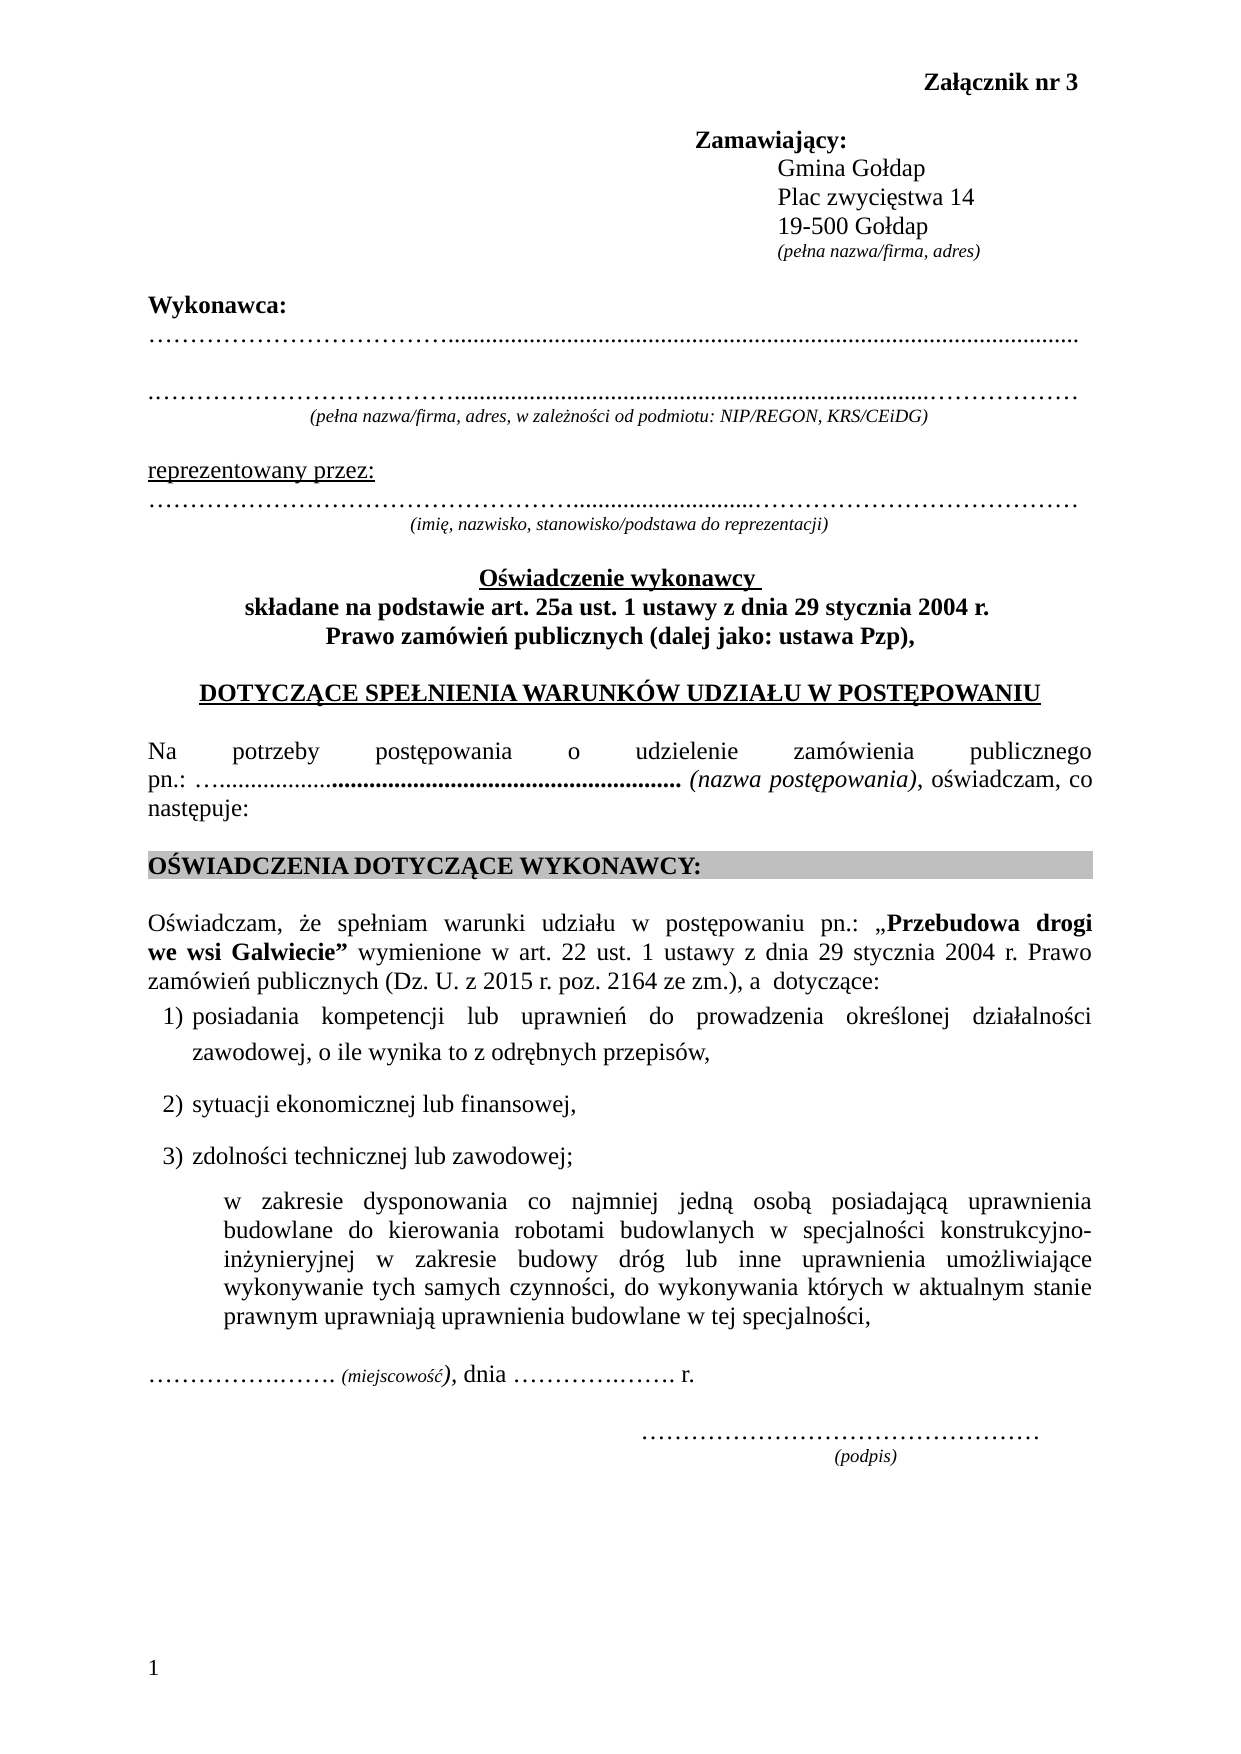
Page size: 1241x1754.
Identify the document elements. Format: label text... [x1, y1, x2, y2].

text Gmina Gołdap [777, 153, 1093, 182]
text …………………………………………….............................………………………………… [148, 484, 1093, 513]
text w zakresie dysponowania co najmniej jedną osobą posiadającą uprawnienia budowlane do kierowania robotami budowlanych w specjalności konstrukcyjno-inżynieryjnej w zakresie budowy dróg lub inne uprawnienia umożliwiające wykonywanie tych samych czynności, do wykonywania których w aktualnym stanie prawnym uprawniają uprawnienia budowlane w tej specjalności, [223, 1186, 1093, 1330]
list sytuacji ekonomicznej lub finansowej, [162, 1082, 1093, 1117]
text (pełna nazwa/firma, adres, w zależności od podmiotu: NIP/REGON, KRS/CEiDG) [148, 405, 1093, 427]
text Prawo zamówień publicznych (dalej jako: ustawa Pzp), [148, 621, 1093, 649]
text Plac zwycięstwa 14 [777, 182, 1093, 211]
text Na potrzeby postępowania o udzielenie zamówienia publicznego pn.: ….......................................................................... (nazwa postępowania), oświadczam, co następuje: [148, 736, 1093, 822]
list Oświadczam, że spełniam warunki udziału w postępowaniu pn.: „Przebudowa drogi we wsi Galwiecie” wymienione w art. 22 ust. 1 ustawy z dnia 29 stycznia 2004 r. Prawo zamówień publicznych (Dz. U. z 2015 r. poz. 2164 ze zm.), a dotyczące: [148, 908, 1093, 994]
text Oświadczenie wykonawcy [148, 563, 1093, 592]
text reprezentowany przez: [148, 455, 1093, 484]
text (imię, nazwisko, stanowisko/podstawa do reprezentacji) [148, 513, 1093, 534]
text 19-500 Gołdap [777, 211, 1093, 240]
text Zamawiający: [694, 125, 1093, 153]
text (podpis) [148, 1445, 1093, 1466]
text Wykonawca: [148, 290, 1093, 319]
text ………………………………..................................................................................................... [148, 319, 1093, 348]
text …………….……. (miejscowość), dnia ………….……. r. [148, 1359, 1093, 1387]
text (pełna nazwa/firma, adres) [777, 240, 1093, 261]
text Załącznik nr 3 [148, 67, 1093, 96]
text składane na podstawie art. 25a ust. 1 ustawy z dnia 29 stycznia 2004 r. [148, 592, 1093, 621]
text ………………………………………… [148, 1416, 1093, 1445]
text .………………………………............................................................................……………… [148, 376, 1093, 405]
list posiadania kompetencji lub uprawnień do prowadzenia określonej działalności zawodowej, o ile wynika to z odrębnych przepisów, [162, 994, 1093, 1065]
text OŚWIADCZENIA DOTYCZĄCE WYKONAWCY: [148, 851, 1093, 879]
list zdolności technicznej lub zawodowej; [162, 1134, 1093, 1169]
text DOTYCZĄCE SPEŁNIENIA WARUNKÓW UDZIAŁU W POSTĘPOWANIU [148, 678, 1093, 707]
